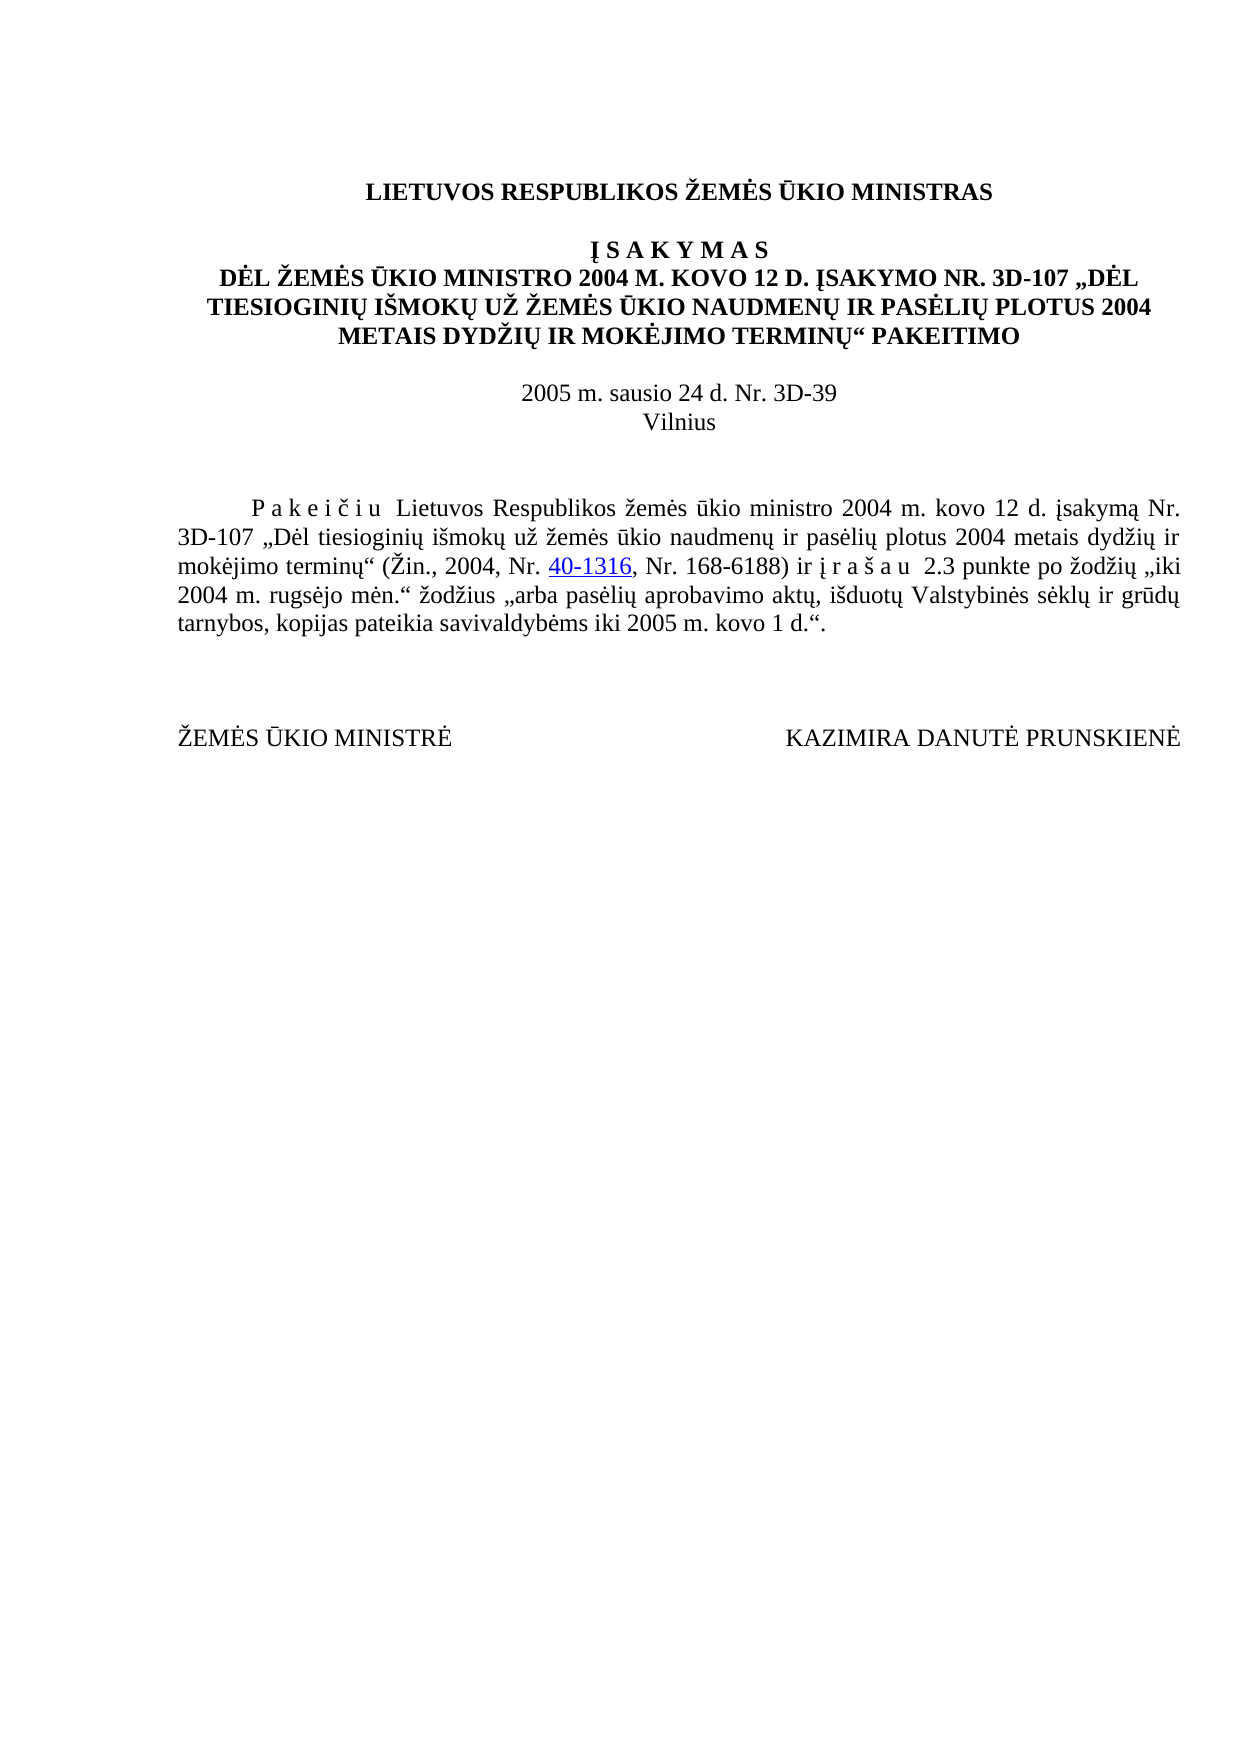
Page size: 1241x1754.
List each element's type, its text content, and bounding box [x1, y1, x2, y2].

text LIETUVOS RESPUBLIKOS ŽEMĖS ŪKIO MINISTRAS [177, 177, 1181, 206]
text DĖL ŽEMĖS ŪKIO MINISTRO 2004 M. KOVO 12 D. ĮSAKYMO NR. 3D-107 „DĖL TIESIOGINIŲ IŠMOKŲ UŽ ŽEMĖS ŪKIO NAUDMENŲ IR PASĖLIŲ PLOTUS 2004 METAIS DYDŽIŲ IR MOKĖJIMO TERMINŲ“ PAKEITIMO [177, 263, 1181, 350]
text 2005 m. sausio 24 d. Nr. 3D-39 [177, 378, 1181, 407]
text Vilnius [177, 407, 1181, 436]
text Pakeičiu Lietuvos Respublikos žemės ūkio ministro 2004 m. kovo 12 d. įsakymą Nr. 3D-107 „Dėl tiesioginių išmokų už žemės ūkio naudmenų ir pasėlių plotus 2004 metais dydžių ir mokėjimo terminų“ (Žin., 2004, Nr. 40-1316, Nr. 168-6188) ir įrašau 2.3 punkte po žodžių „iki 2004 m. rugsėjo mėn.“ žodžius „arba pasėlių aprobavimo aktų, išduotų Valstybinės sėklų ir grūdų tarnybos, kopijas pateikia savivaldybėms iki 2005 m. kovo 1 d.“. [177, 493, 1181, 637]
text Į S A K Y M A S [177, 235, 1181, 263]
text ŽEMĖS ŪKIO MINISTRĖ KAZIMIRA DANUTĖ PRUNSKIENĖ [177, 723, 1181, 752]
